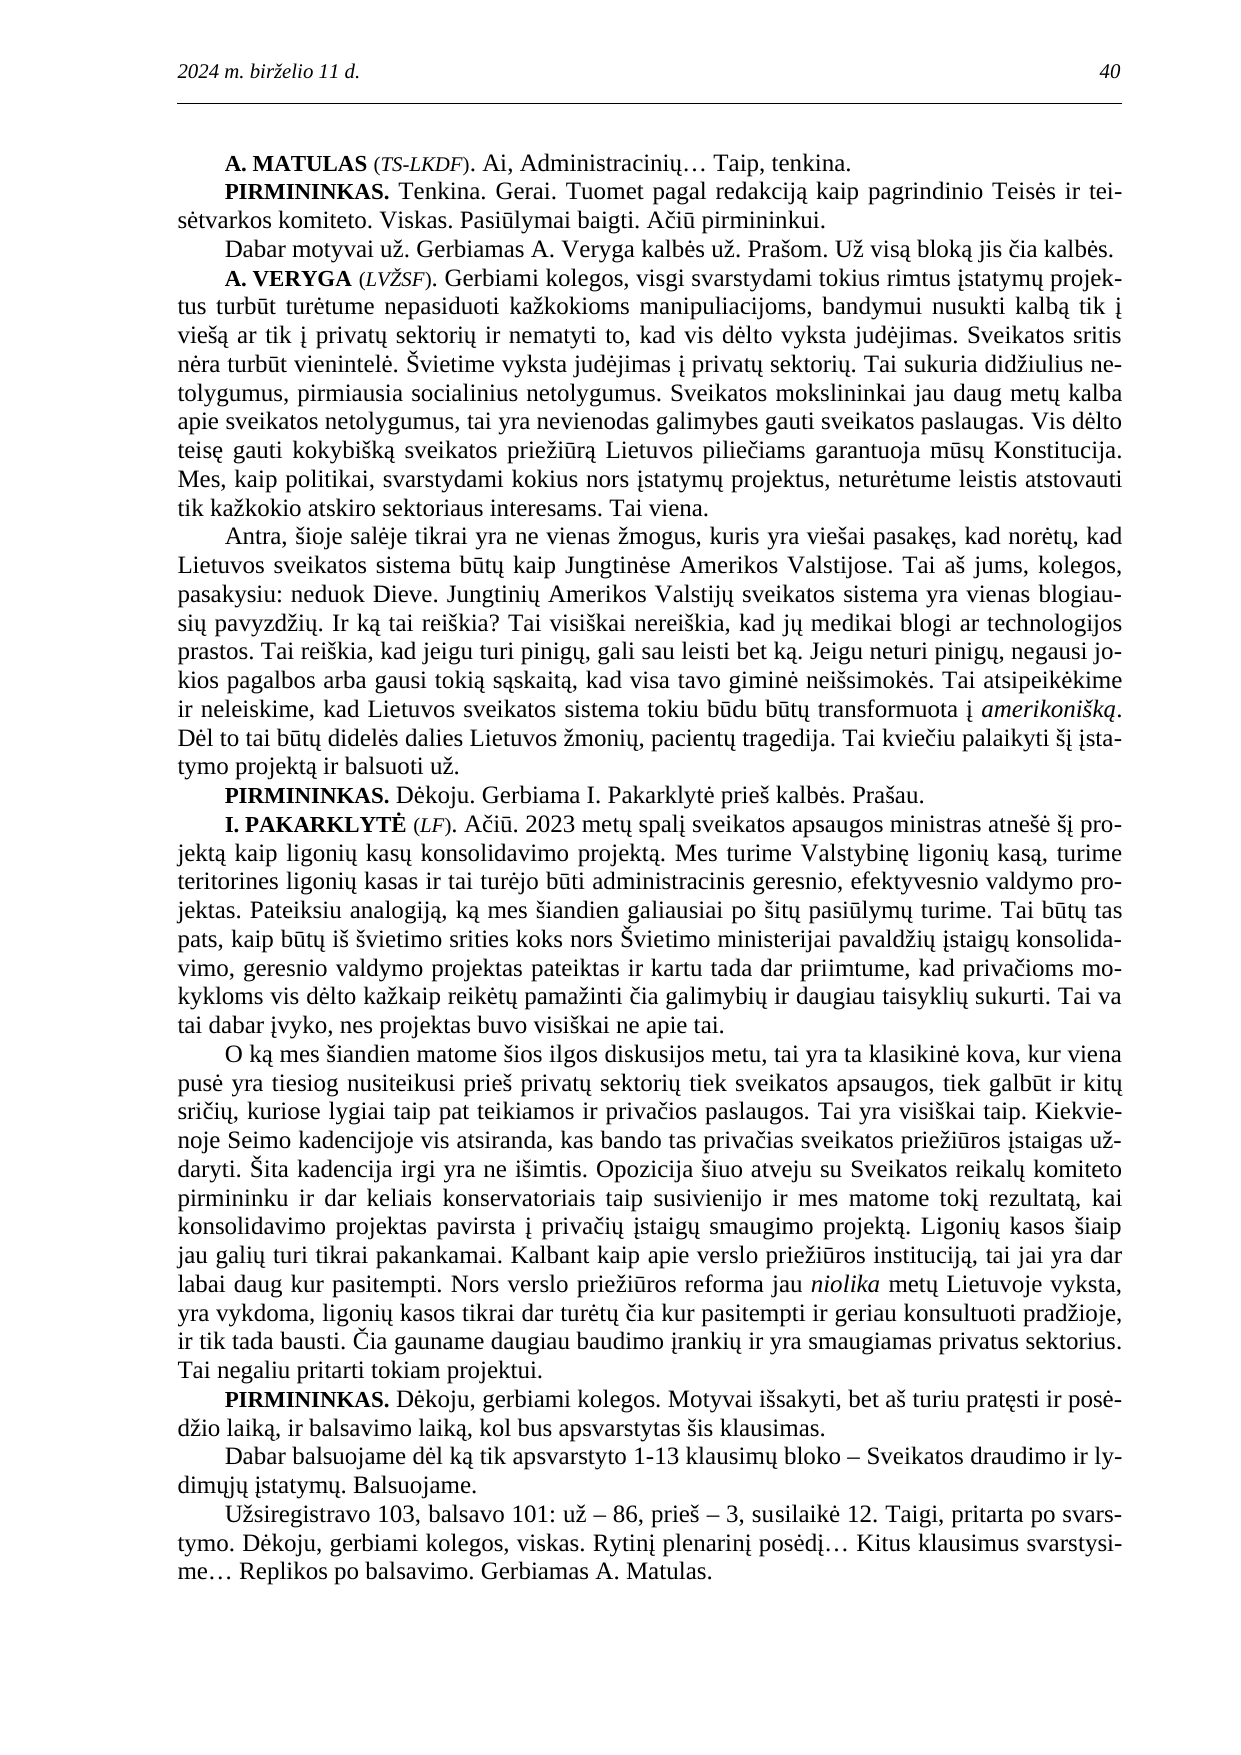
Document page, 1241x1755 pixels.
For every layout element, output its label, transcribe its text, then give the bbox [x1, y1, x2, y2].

text A. MATULAS (TS-LKDF). Ai, Ad­mi­nist­ra­ci­nių… Taip, ten­ki­na. [177, 148, 1122, 176]
text I. PAKARKLYTĖ (LF). Ačiū. 2023 me­tų spa­lį svei­ka­tos ap­sau­gos mi­nist­ras at­ne­šė šį pro­jek­tą kaip li­go­nių ka­sų kon­so­li­da­vi­mo pro­jek­tą. Mes tu­ri­me Vals­ty­bi­nę li­go­nių ka­są, tu­ri­me te­ri­to­ri­nes li­go­nių ka­sas ir tai tu­rė­jo bū­ti ad­mi­nist­ra­ci­nis ge­res­nio, efek­ty­ves­nio val­dy­mo pro­jek­tas. Pa­teik­siu ana­lo­gi­ją, ką mes šian­dien ga­liau­siai po ši­tų pa­siū­ly­mų tu­ri­me. Tai bū­tų tas pats, kaip bū­tų iš švie­ti­mo sri­ties koks nors Švie­ti­mo mi­nis­te­ri­jai pa­val­džių įstai­gų kon­so­li­da­vi­mo, ge­res­nio val­dy­mo pro­jek­tas pa­teik­tas ir kar­tu ta­da dar pri­im­tu­me, kad pri­va­čioms mo­kyk­loms vis dėl­to kaž­kaip rei­kė­tų pa­ma­žin­ti čia ga­li­my­bių ir dau­giau tai­syk­lių su­kur­ti. Tai va tai da­bar įvy­ko, nes pro­jek­tas bu­vo vi­siš­kai ne apie tai. [177, 809, 1122, 1039]
text Da­bar bal­suo­ja­me dėl ką tik ap­svars­ty­to 1-13 klau­si­mų blo­ko – Svei­ka­tos drau­di­mo ir ly­di­mų­jų įsta­ty­mų. Bal­suo­ja­me. [177, 1441, 1122, 1499]
text Da­bar mo­ty­vai už. Ger­bia­mas A. Ve­ry­ga kal­bės už. Pra­šom. Už vi­są blo­ką jis čia kal­bės. [177, 234, 1122, 263]
text A. VERYGA (LVŽSF). Ger­bia­mi ko­le­gos, vis­gi svars­ty­da­mi to­kius rim­tus įsta­ty­mų pro­jek­tus tur­būt tu­rė­tu­me ne­pa­si­duo­ti kaž­ko­kioms ma­ni­pu­lia­ci­joms, ban­dy­mui nu­suk­ti kal­bą tik į vie­šą ar tik į pri­va­tų sek­to­rių ir ne­ma­ty­ti to, kad vis dėl­to vyks­ta ju­dė­ji­mas. Svei­ka­tos sri­tis nė­ra tur­būt vie­nin­te­lė. Švie­ti­me vyks­ta ju­dė­ji­mas į pri­va­tų sek­to­rių. Tai su­ku­ria di­džiu­lius ne­to­ly­gu­mus, pir­miau­sia so­cia­li­nius ne­to­ly­gu­mus. Svei­ka­tos moks­li­nin­kai jau daug me­tų kal­ba apie svei­ka­tos ne­to­ly­gu­mus, tai yra ne­vie­no­das ga­li­my­bes gau­ti svei­ka­tos pa­slau­gas. Vis dėl­to tei­sę gau­ti ko­ky­biš­ką svei­ka­tos prie­žiū­rą Lie­tu­vos pi­lie­čiams ga­ran­tuo­ja mū­sų Kon­sti­tu­ci­ja. Mes, kaip po­li­ti­kai, svars­ty­da­mi ko­kius nors įsta­ty­mų pro­jek­tus, ne­tu­rė­tu­me leis­tis at­sto­vau­ti tik kaž­ko­kio at­ski­ro sek­to­riaus in­te­re­sams. Tai vie­na. [177, 263, 1122, 521]
text Už­si­re­gist­ra­vo 103, bal­sa­vo 101: už – 86, prieš – 3, su­si­lai­kė 12. Tai­gi, pri­tar­ta po svars­ty­mo. Dė­ko­ju, ger­bia­mi ko­le­gos, vis­kas. Ry­ti­nį ple­na­ri­nį po­sė­dį… Ki­tus klau­si­mus svars­ty­si­me… Re­pli­kos po bal­sa­vi­mo. Ger­bia­mas A. Ma­tu­las. [177, 1499, 1122, 1585]
text PIRMININKAS. Dė­ko­ju. Ger­bia­ma I. Pa­kar­kly­tė prieš kal­bės. Pra­šau. [177, 780, 1122, 809]
text PIRMININKAS. Dė­ko­ju, ger­bia­mi ko­le­gos. Mo­ty­vai iš­sa­ky­ti, bet aš tu­riu pra­tęs­ti ir po­sė­džio lai­ką, ir bal­sa­vi­mo lai­ką, kol bus ap­svars­ty­tas šis klau­si­mas. [177, 1384, 1122, 1441]
text PIRMININKAS. Ten­ki­na. Ge­rai. Tuo­met pa­gal re­dak­ci­ją kaip pa­grin­di­nio Tei­sės ir tei­sėt­var­kos ko­mi­te­to. Vis­kas. Pa­siū­ly­mai baig­ti. Ačiū pir­mi­nin­kui. [177, 176, 1122, 234]
text O ką mes šian­dien ma­to­me šios il­gos dis­ku­si­jos me­tu, tai yra ta kla­si­ki­nė ko­va, kur vie­na pu­sė yra tie­siog nu­si­tei­ku­si prieš pri­va­tų sek­to­rių tiek svei­ka­tos ap­sau­gos, tiek gal­būt ir ki­tų sri­čių, ku­rio­se ly­giai taip pat tei­kia­mos ir pri­va­čios pa­slau­gos. Tai yra vi­siš­kai taip. Kiek­vie­no­je Sei­mo ka­den­ci­jo­je vis at­si­ran­da, kas ban­do tas pri­va­čias svei­ka­tos prie­žiū­ros įstai­gas už­da­ry­ti. Ši­ta ka­den­ci­ja ir­gi yra ne iš­im­tis. Opo­zi­ci­ja šiuo at­ve­ju su Svei­ka­tos rei­ka­lų ko­mi­te­to pir­mi­nin­ku ir dar ke­liais kon­ser­va­to­riais taip su­si­vie­ni­jo ir mes ma­to­me to­kį re­zul­ta­tą, kai kon­so­li­da­vi­mo pro­jek­tas pa­virs­ta į pri­va­čių įstai­gų smau­gi­mo pro­jek­tą. Li­go­nių ka­sos šiaip jau ga­lių tu­ri tik­rai pa­kan­ka­mai. Kal­bant kaip apie ver­slo prie­žiū­ros ins­ti­tu­ci­ją, tai jai yra dar la­bai daug kur pa­si­temp­ti. Nors ver­slo prie­žiū­ros re­for­ma jau nio­li­ka me­tų Lie­tu­vo­je vyks­ta, yra vyk­do­ma, li­go­nių ka­sos tik­rai dar tu­rė­tų čia kur pa­si­temp­ti ir ge­riau kon­sul­tuo­ti pra­džio­je, ir tik ta­da baus­ti. Čia gau­na­me dau­giau bau­di­mo įran­kių ir yra smau­gia­mas pri­va­tus sek­to­rius. Tai ne­ga­liu pri­tar­ti to­kiam pro­jek­tui. [177, 1039, 1122, 1384]
text An­tra, šio­je sa­lė­je tik­rai yra ne vie­nas žmo­gus, ku­ris yra vie­šai pa­sa­kęs, kad no­rė­tų, kad Lie­tu­vos svei­ka­tos sis­te­ma bū­tų kaip Jung­ti­nė­se Ame­ri­kos Vals­ti­jo­se. Tai aš jums, ko­le­gos, pa­sa­ky­siu: ne­duok Die­ve. Jung­ti­nių Ame­ri­kos Vals­ti­jų svei­ka­tos sis­te­ma yra vie­nas blo­giau­sių pa­vyz­džių. Ir ką tai reiš­kia? Tai vi­siš­kai ne­reiš­kia, kad jų me­di­kai blo­gi ar tech­no­lo­gi­jos pras­tos. Tai reiš­kia, kad jei­gu tu­ri pi­ni­gų, ga­li sau leis­ti bet ką. Jei­gu ne­tu­ri pi­ni­gų, ne­gau­si jo­kios pa­gal­bos ar­ba gau­si to­kią są­skai­tą, kad vi­sa ta­vo gi­mi­nė ne­iš­si­mo­kės. Tai at­si­pei­kė­ki­me ir ne­leis­ki­me, kad Lie­tu­vos svei­ka­tos sis­te­ma to­kiu bū­du bū­tų trans­for­muo­ta į ame­ri­ko­niš­ką. Dėl to tai bū­tų di­de­lės da­lies Lie­tu­vos žmo­nių, pa­cien­tų tra­ge­di­ja. Tai kvie­čiu pa­lai­ky­ti šį įsta­ty­mo pro­jek­tą ir bal­suo­ti už. [177, 521, 1122, 780]
